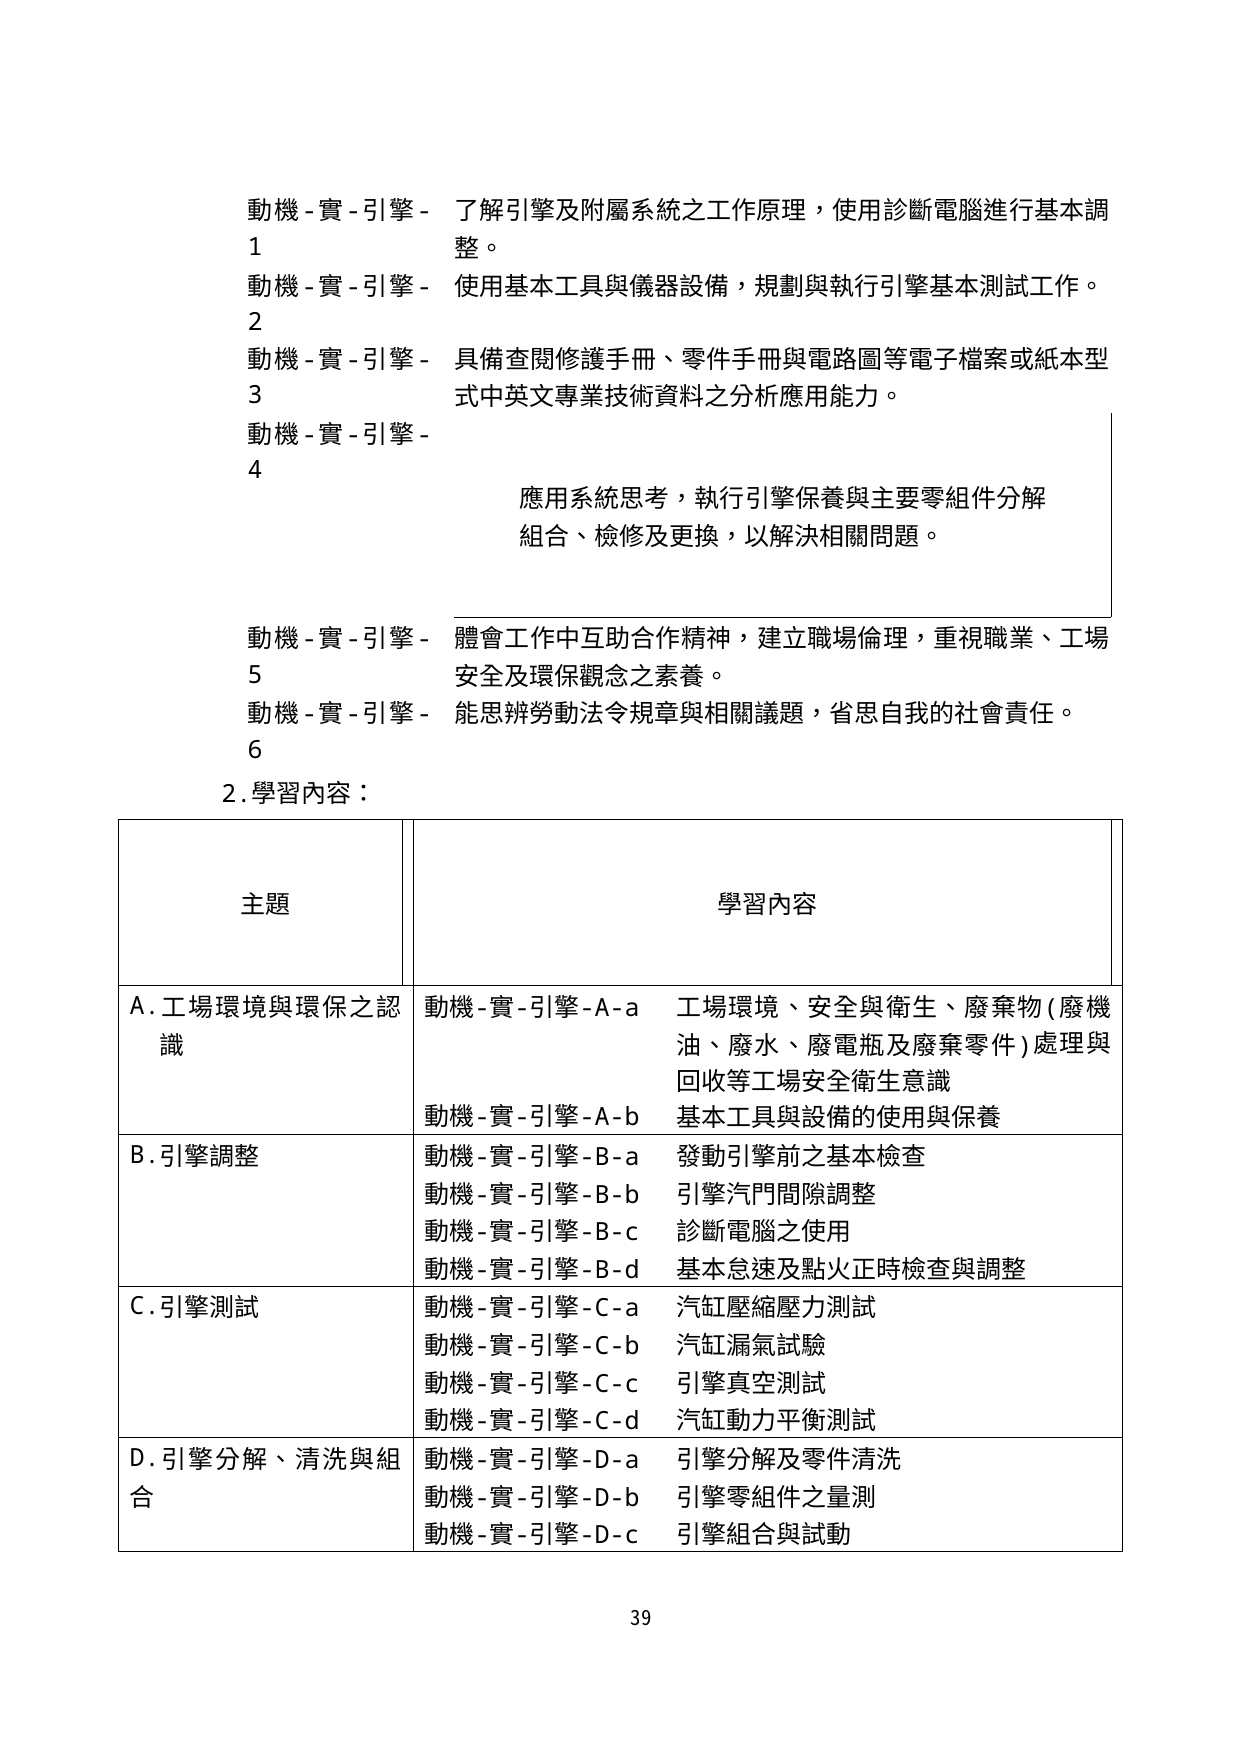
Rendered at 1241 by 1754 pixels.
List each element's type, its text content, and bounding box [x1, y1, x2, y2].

table_cell 動機-實-引擎-6 [236, 693, 443, 766]
table_cell 使用基本工具與儀器設備，規劃與執行引擎基本測試工作。 [443, 265, 1122, 338]
table_cell 能思辨勞動法令規章與相關議題，省思自我的社會責任。 [443, 693, 1122, 766]
table_cell 動機-實-引擎-5 [236, 617, 443, 692]
table_cell A.工場環境與環保之認識 [119, 986, 413, 1134]
table_cell [1112, 413, 1122, 617]
table_cell 體會工作中互助合作精神，建立職場倫理，重視職業、工場安全及環保觀念之素養。 [443, 617, 1122, 692]
table_cell D.引擎分解、清洗與組合 [119, 1438, 413, 1551]
table_cell B.引擎調整 [119, 1135, 413, 1286]
table_cell 動機-實-引擎-2 [236, 265, 443, 338]
table_header 了解引擎及附屬系統之工作原理，使用診斷電腦進行基本調整。 [443, 190, 1122, 265]
table_header 動機-實-引擎-1 [236, 190, 443, 265]
table_cell 動機-實-引擎-B-a 動機-實-引擎-B-b 動機-實-引擎-B-c 動機-實-引擎-B-d [414, 1135, 664, 1286]
table_header [403, 820, 413, 985]
table_cell 引擎分解及零件清洗 引擎零組件之量測 引擎組合與試動 [665, 1438, 1122, 1551]
table_cell 動機-實-引擎-D-a 動機-實-引擎-D-b 動機-實-引擎-D-c [414, 1438, 664, 1551]
table_cell 具備查閱修護手冊、零件手冊與電路圖等電子檔案或紙本型式中英文專業技術資料之分析應用能力。 [443, 338, 1122, 413]
table_cell C.引擎測試 [119, 1287, 413, 1437]
table_header 主題 [119, 820, 402, 985]
table_cell 動機-實-引擎-4 [236, 413, 443, 617]
table_header 學習內容 [414, 820, 1111, 985]
text 2.學習內容： [168, 766, 1122, 811]
table_cell 工場環境、安全與衛生、廢棄物(廢機油、廢水、廢電瓶及廢棄零件)處理與回收等工場安全衛生意識 基本工具與設備的使用與保養 [665, 986, 1122, 1134]
table_cell 應用系統思考，執行引擎保養與主要零組件分解組合、檢修及更換，以解決相關問題。 [443, 413, 1111, 617]
table_cell 動機-實-引擎-C-a 動機-實-引擎-C-b 動機-實-引擎-C-c 動機-實-引擎-C-d [414, 1287, 664, 1437]
table_cell 發動引擎前之基本檢查 引擎汽門間隙調整 診斷電腦之使用 基本怠速及點火正時檢查與調整 [665, 1135, 1122, 1286]
table_header [1112, 820, 1122, 985]
table_cell 汽缸壓縮壓力測試 汽缸漏氣試驗 引擎真空測試 汽缸動力平衡測試 [665, 1287, 1122, 1437]
table_cell 動機-實-引擎-3 [236, 338, 443, 413]
table_cell 動機-實-引擎-A-a 動機-實-引擎-A-b [414, 986, 664, 1134]
